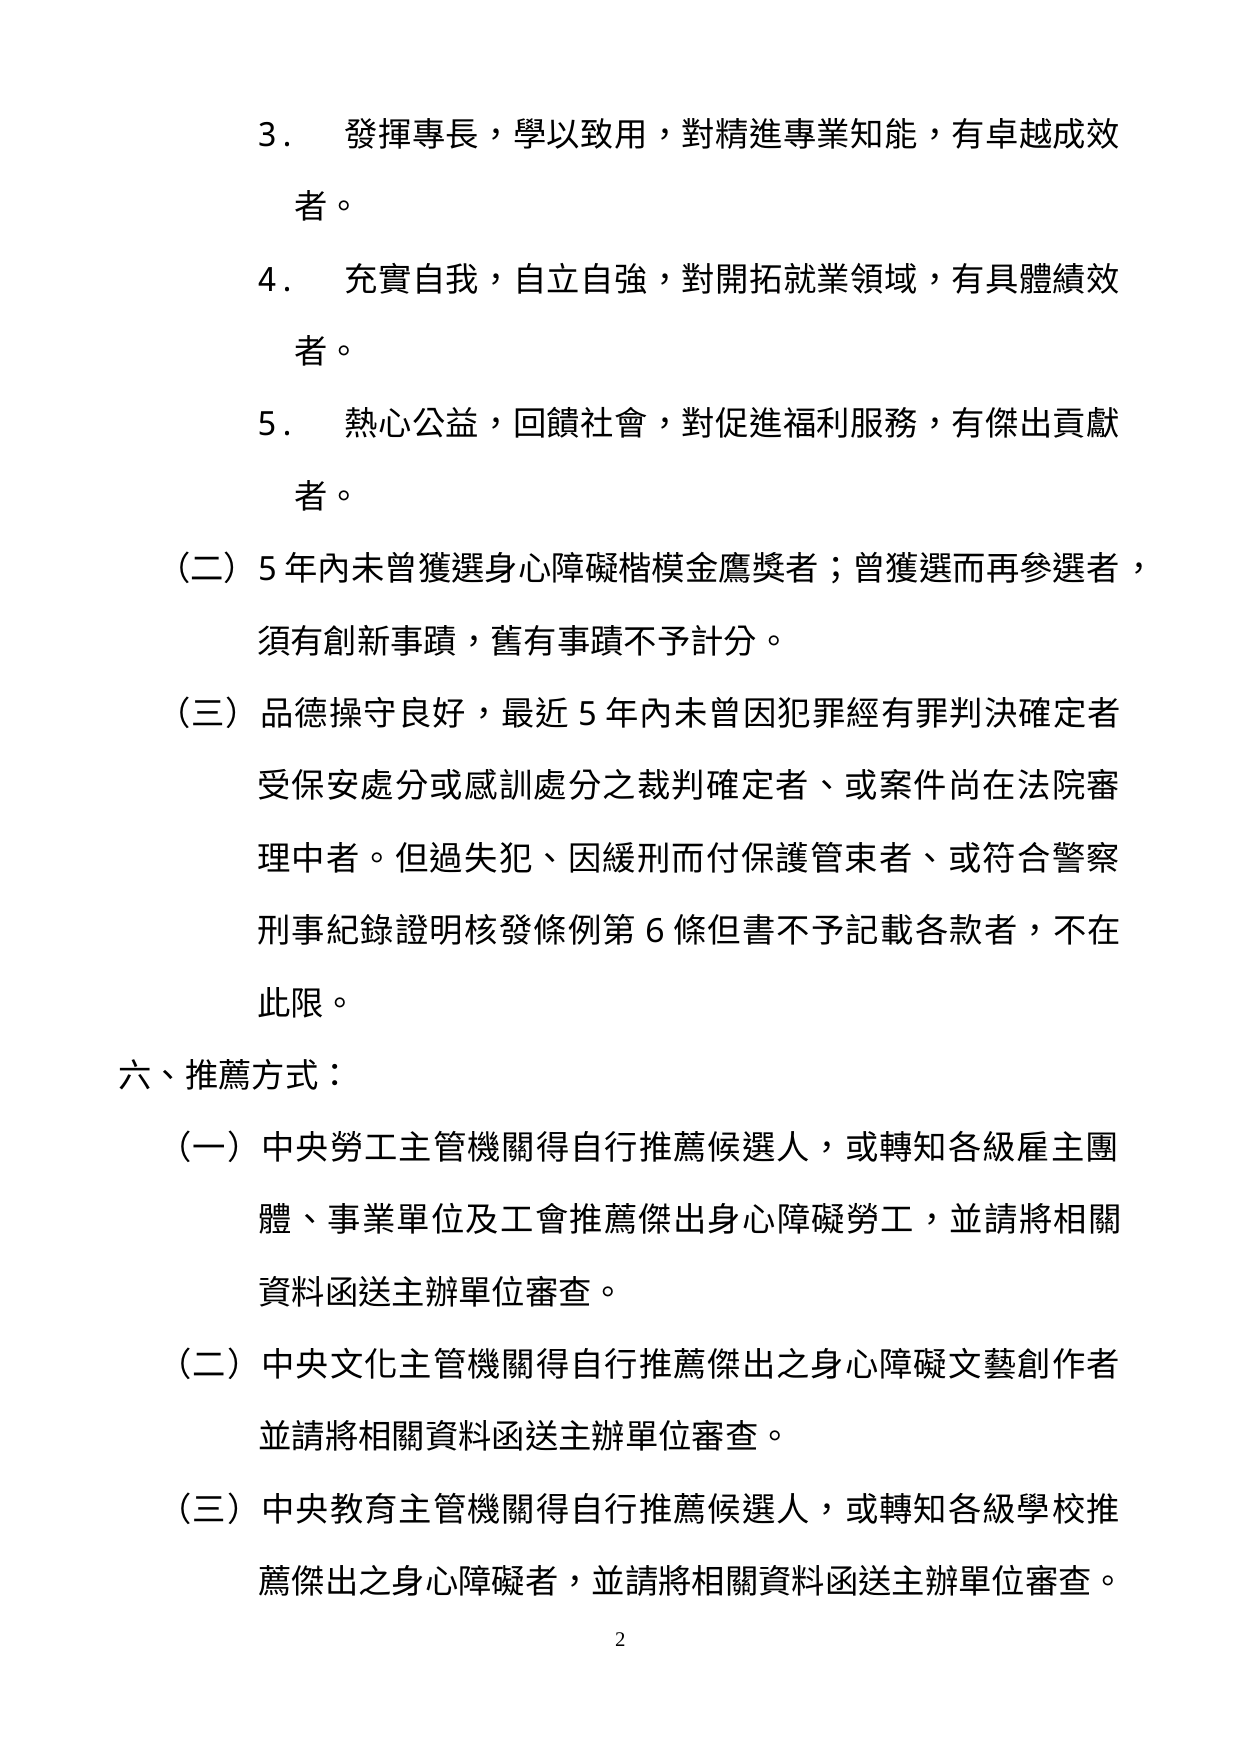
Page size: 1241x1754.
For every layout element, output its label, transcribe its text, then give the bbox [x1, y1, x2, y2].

list 發揮專長，學以致用，對精進專業知能，有卓越成效者。 [257, 108, 1122, 228]
text （二）5年內未曾獲選身心障礙楷模金鷹獎者；曾獲選而再參選者，須有創新事蹟，舊有事蹟不予計分。 [157, 542, 1122, 663]
text （三）中央教育主管機關得自行推薦候選人，或轉知各級學校推薦傑出之身心障礙者，並請將相關資料函送主辦單位審查。 [158, 1482, 1122, 1603]
text 六、推薦方式： [118, 1049, 1122, 1097]
text （二）中央文化主管機關得自行推薦傑出之身心障礙文藝創作者，並請將相關資料函送主辦單位審查。 [158, 1338, 1122, 1458]
list 充實自我，自立自強，對開拓就業領域，有具體績效者。 [257, 252, 1122, 373]
text （三）品德操守良好，最近5年內未曾因犯罪經有罪判決確定者、受保安處分或感訓處分之裁判確定者、或案件尚在法院審理中者。但過失犯、因緩刑而付保護管束者、或符合警察刑事紀錄證明核發條例第6條但書不予記載各款者，不在此限。 [157, 687, 1122, 1024]
text （一）中央勞工主管機關得自行推薦候選人，或轉知各級雇主團體、事業單位及工會推薦傑出身心障礙勞工，並請將相關資料函送主辦單位審查。 [158, 1121, 1122, 1314]
list 熱心公益，回饋社會，對促進福利服務，有傑出貢獻者。 [257, 397, 1122, 518]
